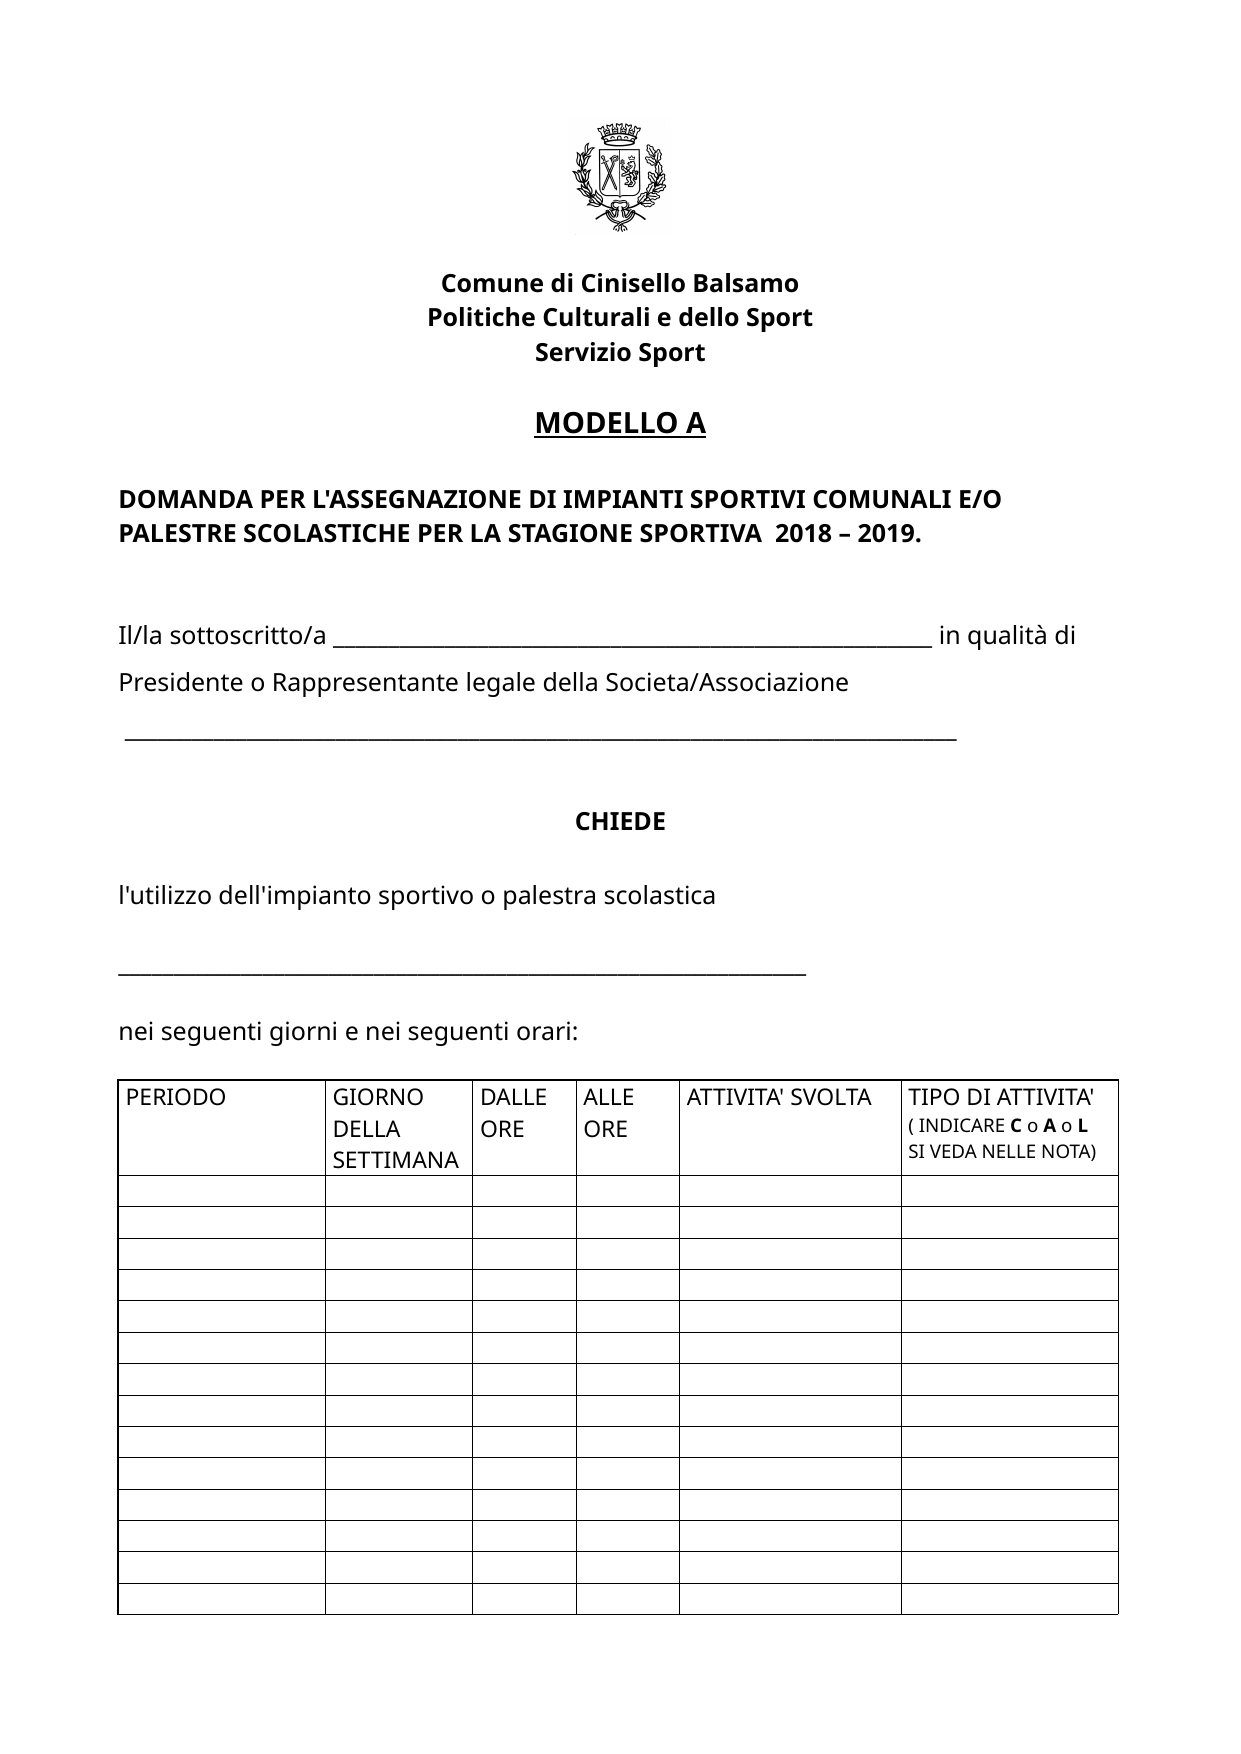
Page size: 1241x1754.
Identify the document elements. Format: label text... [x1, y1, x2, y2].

table_cell [326, 1239, 472, 1269]
table_cell [902, 1396, 1118, 1426]
table_cell [473, 1396, 576, 1426]
table_cell [473, 1458, 576, 1488]
table_cell [119, 1458, 325, 1488]
table_cell [119, 1427, 325, 1457]
table_cell [902, 1207, 1118, 1238]
table_cell [680, 1239, 901, 1269]
text Il/la sottoscritto/a ______________________________________________________ in qualità di [118, 618, 1122, 652]
table_cell [577, 1521, 679, 1551]
table_header ALLE ORE [577, 1081, 679, 1175]
table_cell [473, 1301, 576, 1332]
table_cell [119, 1301, 325, 1332]
table_cell [119, 1270, 325, 1300]
text ___________________________________________________________________________ [118, 711, 1122, 745]
table_cell [680, 1427, 901, 1457]
table_cell [326, 1521, 472, 1551]
table_cell [577, 1239, 679, 1269]
table_cell [577, 1207, 679, 1238]
table_cell [326, 1552, 472, 1583]
table_cell [326, 1333, 472, 1363]
table_cell [119, 1521, 325, 1551]
table_cell [473, 1239, 576, 1269]
picture [569, 118, 672, 238]
table_cell [119, 1239, 325, 1269]
table_cell [680, 1176, 901, 1206]
table_cell [119, 1333, 325, 1363]
table_cell [577, 1270, 679, 1300]
table_cell [473, 1427, 576, 1457]
table_cell [902, 1270, 1118, 1300]
text nei seguenti giorni e nei seguenti orari: [118, 1014, 1122, 1048]
table_cell [326, 1270, 472, 1300]
table_cell [902, 1490, 1118, 1520]
table_cell [577, 1458, 679, 1488]
table_cell [326, 1490, 472, 1520]
table_cell [577, 1333, 679, 1363]
table_header TIPO DI ATTIVITA' ( INDICARE C o A o L SI VEDA NELLE NOTA) [902, 1081, 1118, 1175]
table_cell [326, 1207, 472, 1238]
table_cell [680, 1333, 901, 1363]
table_cell [680, 1207, 901, 1238]
table_cell [902, 1364, 1118, 1394]
table_cell [473, 1490, 576, 1520]
table_cell [680, 1490, 901, 1520]
table_cell [577, 1427, 679, 1457]
table_cell [577, 1584, 679, 1614]
text ______________________________________________________________ [118, 946, 1122, 980]
text DOMANDA PER L'ASSEGNAZIONE DI IMPIANTI SPORTIVI COMUNALI E/O PALESTRE SCOLASTICHE PER LA STAGIONE SPORTIVA 2018 – 2019. [118, 482, 1122, 550]
table_cell [326, 1427, 472, 1457]
table_cell [473, 1333, 576, 1363]
table_cell [902, 1301, 1118, 1332]
table_cell [473, 1584, 576, 1614]
table_header GIORNO DELLA SETTIMANA [326, 1081, 472, 1175]
table_cell [577, 1301, 679, 1332]
text l'utilizzo dell'impianto sportivo o palestra scolastica [118, 878, 1122, 912]
table_cell [680, 1396, 901, 1426]
table_cell [902, 1176, 1118, 1206]
table_cell [902, 1333, 1118, 1363]
table_cell [577, 1552, 679, 1583]
table_header PERIODO [119, 1081, 325, 1175]
table_cell [902, 1458, 1118, 1488]
text Servizio Sport [118, 334, 1122, 368]
table_cell [326, 1396, 472, 1426]
table_cell [902, 1552, 1118, 1583]
text Politiche Culturali e dello Sport [118, 300, 1122, 334]
table_cell [473, 1270, 576, 1300]
table_cell [680, 1364, 901, 1394]
table_cell [473, 1364, 576, 1394]
table_cell [902, 1521, 1118, 1551]
table_cell [119, 1396, 325, 1426]
table_cell [902, 1427, 1118, 1457]
table_cell [577, 1364, 679, 1394]
table_cell [119, 1176, 325, 1206]
table_header DALLE ORE [473, 1081, 576, 1175]
table_cell [473, 1521, 576, 1551]
text CHIEDE [118, 804, 1122, 838]
table_cell [326, 1176, 472, 1206]
table_cell [119, 1364, 325, 1394]
table_cell [902, 1584, 1118, 1614]
table_cell [119, 1552, 325, 1583]
table_cell [473, 1176, 576, 1206]
table_cell [119, 1584, 325, 1614]
table_cell [473, 1552, 576, 1583]
table_header ATTIVITA' SVOLTA [680, 1081, 901, 1175]
table_cell [680, 1458, 901, 1488]
text Presidente o Rappresentante legale della Societa/Associazione [118, 664, 1122, 698]
text MODELLO A [118, 402, 1122, 442]
table_cell [119, 1207, 325, 1238]
table_cell [473, 1207, 576, 1238]
table_cell [577, 1176, 679, 1206]
table_cell [680, 1584, 901, 1614]
table_cell [577, 1396, 679, 1426]
table_cell [680, 1301, 901, 1332]
table_cell [680, 1521, 901, 1551]
table_cell [680, 1270, 901, 1300]
table_cell [326, 1458, 472, 1488]
table_cell [326, 1364, 472, 1394]
table_cell [326, 1584, 472, 1614]
table_cell [577, 1490, 679, 1520]
table_cell [902, 1239, 1118, 1269]
table_cell [119, 1490, 325, 1520]
table_cell [326, 1301, 472, 1332]
table_cell [680, 1552, 901, 1583]
text Comune di Cinisello Balsamo [118, 266, 1122, 300]
